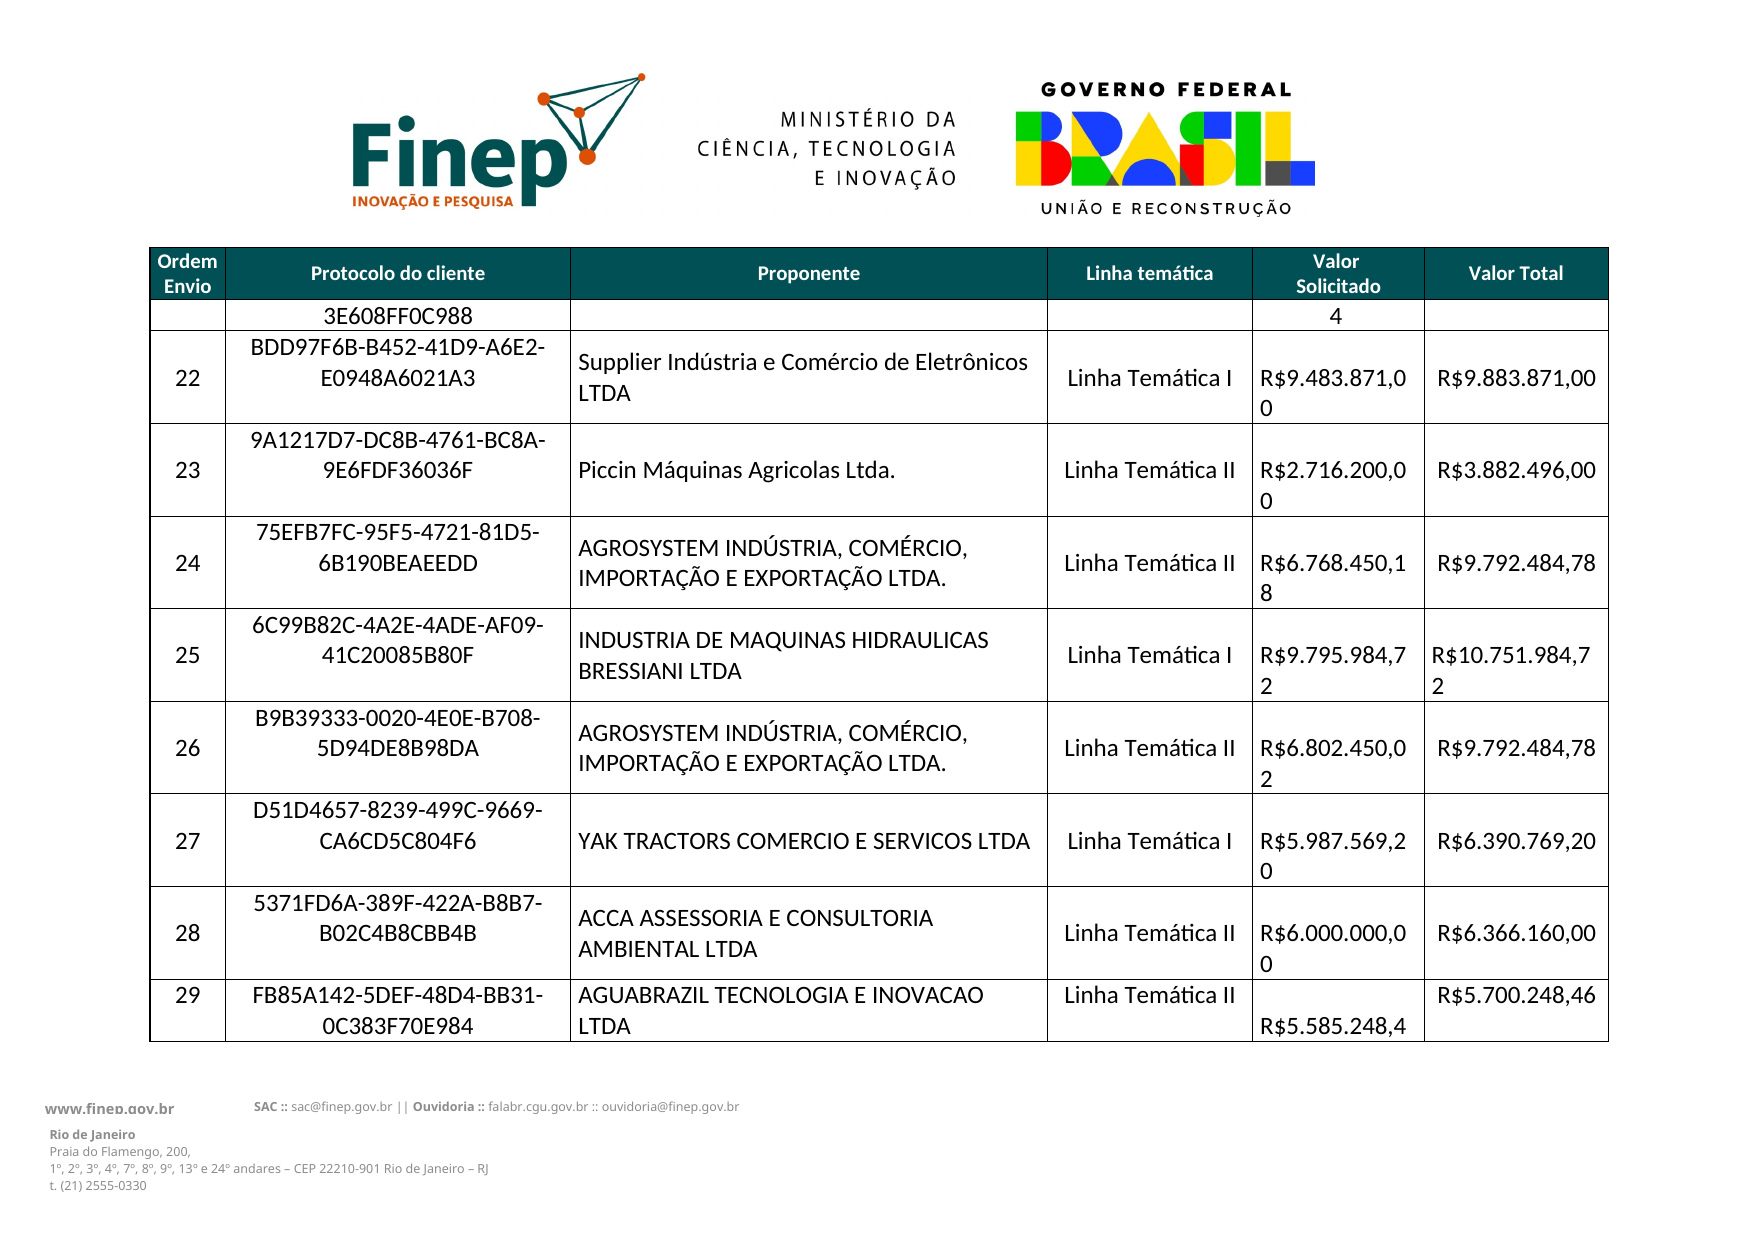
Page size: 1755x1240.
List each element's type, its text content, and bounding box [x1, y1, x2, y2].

table_cell 25 [151, 609, 225, 701]
table_cell Linha Temática I [1048, 794, 1252, 886]
table_cell BDD97F6B-B452-41D9-A6E2-E0948A6021A3 [226, 331, 570, 423]
table_cell [151, 300, 225, 330]
table_cell R$9.792.484,78 [1425, 702, 1608, 793]
table_cell AGUABRAZIL TECNOLOGIA E INOVACAO LTDA [571, 980, 1047, 1041]
table_cell YAK TRACTORS COMERCIO E SERVICOS LTDA [571, 794, 1047, 886]
table_cell Linha Temática I [1048, 331, 1252, 423]
table_cell R$6.768.450,18 [1253, 517, 1424, 608]
table_cell 5371FD6A-389F-422A-B8B7-B02C4B8CBB4B [226, 887, 570, 978]
table_header Valor Solicitado [1253, 248, 1424, 299]
table_cell R$5.987.569,20 [1253, 794, 1424, 886]
table_cell R$6.390.769,20 [1425, 794, 1608, 886]
table_cell Linha Temática II [1048, 702, 1252, 793]
table_cell ACCA ASSESSORIA E CONSULTORIA AMBIENTAL LTDA [571, 887, 1047, 978]
table_cell R$3.882.496,00 [1425, 424, 1608, 516]
table_cell 23 [151, 424, 225, 516]
table_cell D51D4657-8239-499C-9669-CA6CD5C804F6 [226, 794, 570, 886]
table_cell [1048, 300, 1252, 330]
table_cell AGROSYSTEM INDÚSTRIA, COMÉRCIO, IMPORTAÇÃO E EXPORTAÇÃO LTDA. [571, 517, 1047, 608]
table_cell 29 [151, 980, 225, 1041]
table_cell [571, 300, 1047, 330]
table_cell FB85A142-5DEF-48D4-BB31-0C383F70E984 [226, 980, 570, 1041]
table_cell R$9.795.984,72 [1253, 609, 1424, 701]
table_cell 6C99B82C-4A2E-4ADE-AF09-41C20085B80F [226, 609, 570, 701]
table_cell R$9.483.871,00 [1253, 331, 1424, 423]
table_cell 24 [151, 517, 225, 608]
table_cell R$2.716.200,00 [1253, 424, 1424, 516]
table_cell 22 [151, 331, 225, 423]
table_cell R$10.751.984,72 [1425, 609, 1608, 701]
table_cell 9A1217D7-DC8B-4761-BC8A-9E6FDF36036F [226, 424, 570, 516]
table_cell Linha Temática II [1048, 887, 1252, 978]
table_cell 4 [1253, 300, 1424, 330]
table_cell Linha Temática I [1048, 609, 1252, 701]
table_cell Supplier Indústria e Comércio de Eletrônicos LTDA [571, 331, 1047, 423]
table_cell 26 [151, 702, 225, 793]
table_cell Piccin Máquinas Agricolas Ltda. [571, 424, 1047, 516]
table_header Protocolo do cliente [226, 248, 570, 299]
table_cell R$9.792.484,78 [1425, 517, 1608, 608]
table_header Proponente [571, 248, 1047, 299]
table_cell B9B39333-0020-4E0E-B708-5D94DE8B98DA [226, 702, 570, 793]
table_cell 3E608FF0C988 [226, 300, 570, 330]
table_cell R$5.585.248,4 [1253, 980, 1424, 1041]
table_cell Linha Temática II [1048, 517, 1252, 608]
table_cell R$9.883.871,00 [1425, 331, 1608, 423]
table_cell [1425, 300, 1608, 330]
table_cell INDUSTRIA DE MAQUINAS HIDRAULICAS BRESSIANI LTDA [571, 609, 1047, 701]
table_header Linha temática [1048, 248, 1252, 299]
table_cell 75EFB7FC-95F5-4721-81D5-6B190BEAEEDD [226, 517, 570, 608]
table_cell R$6.366.160,00 [1425, 887, 1608, 978]
table_header Valor Total [1425, 248, 1608, 299]
table_cell Linha Temática II [1048, 980, 1252, 1041]
table_cell 27 [151, 794, 225, 886]
table_header Ordem Envio [151, 248, 225, 299]
table_cell R$6.802.450,02 [1253, 702, 1424, 793]
table_cell AGROSYSTEM INDÚSTRIA, COMÉRCIO, IMPORTAÇÃO E EXPORTAÇÃO LTDA. [571, 702, 1047, 793]
table_cell 28 [151, 887, 225, 978]
table_cell R$5.700.248,46 [1425, 980, 1608, 1041]
table_cell Linha Temática II [1048, 424, 1252, 516]
table_cell R$6.000.000,00 [1253, 887, 1424, 978]
